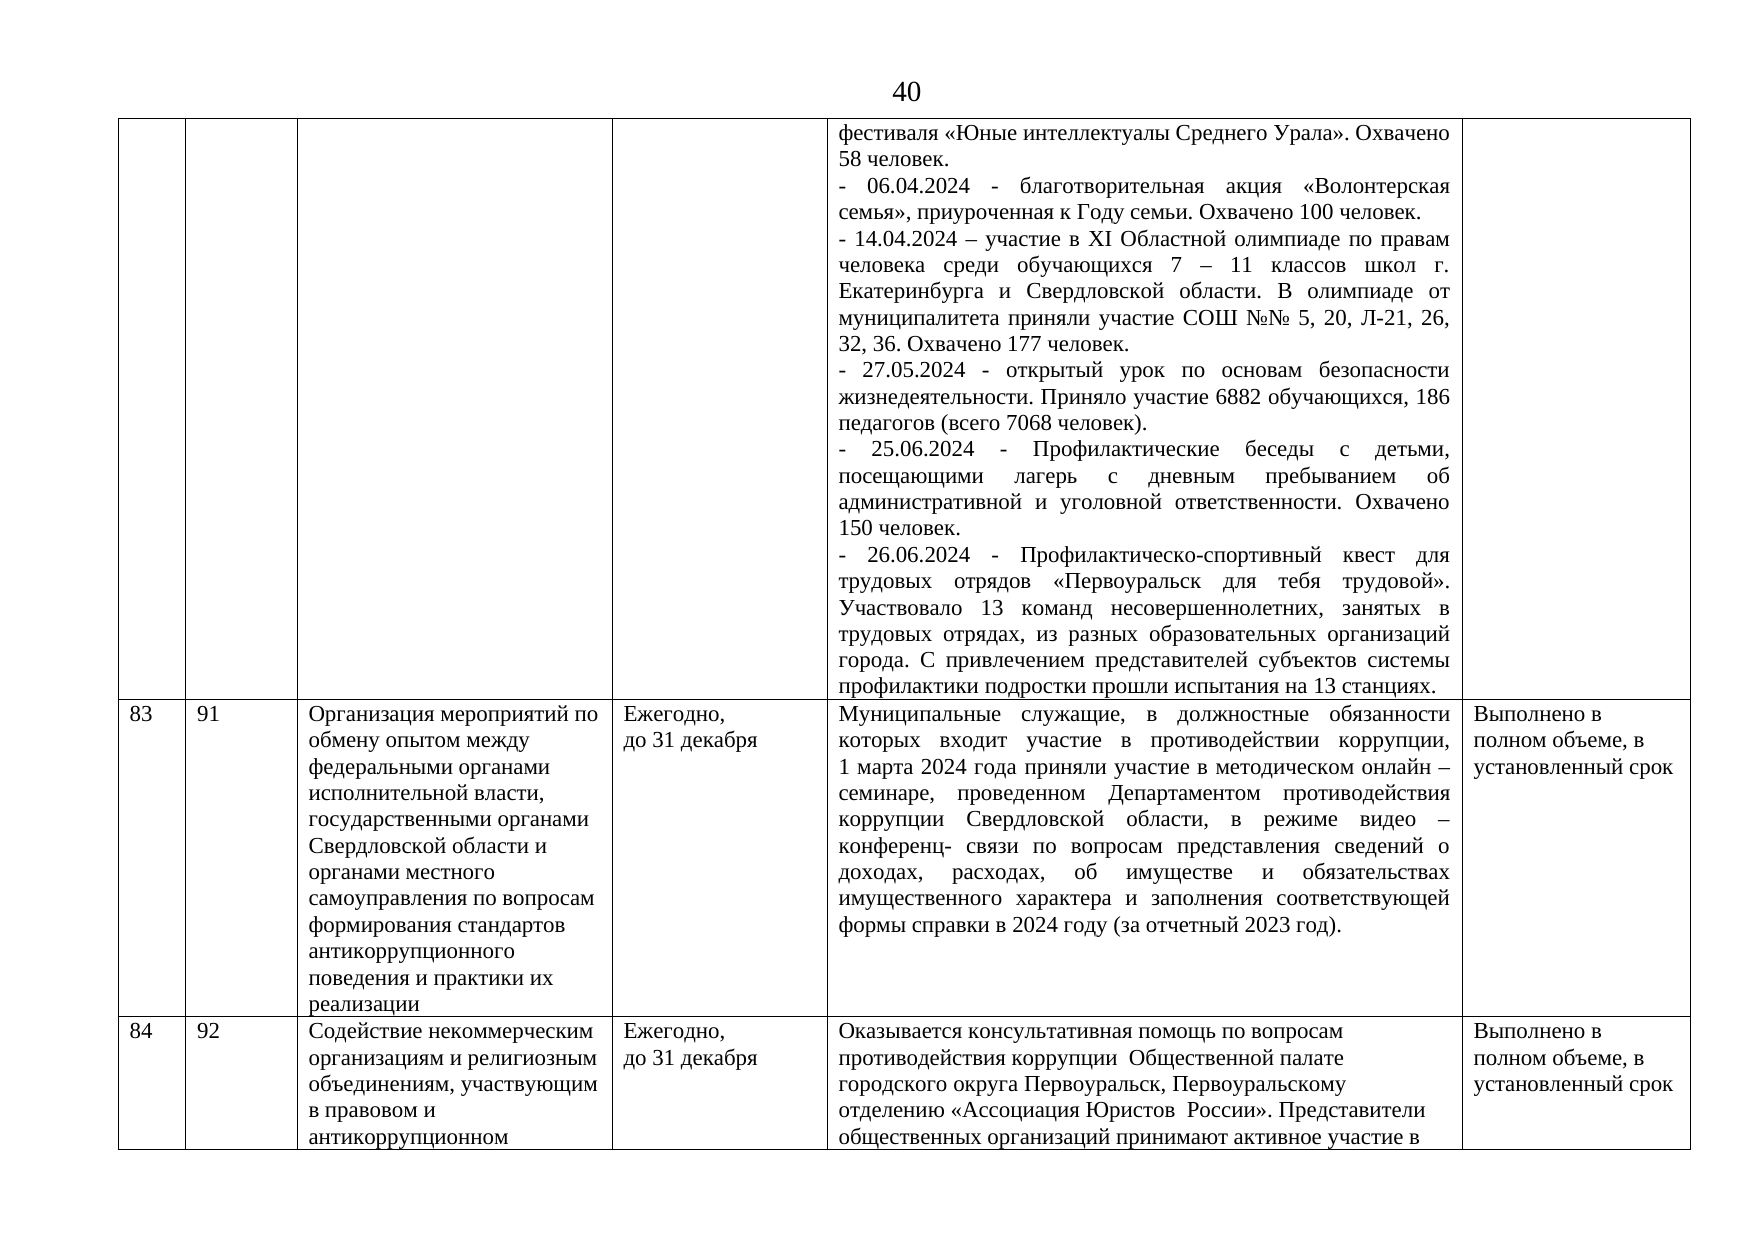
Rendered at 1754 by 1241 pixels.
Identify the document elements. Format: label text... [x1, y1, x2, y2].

table_cell фестиваля «Юные интеллектуалы Среднего Урала». Охвачено 58 человек. - 06.04.2024 - благотворительная акция «Волонтерская семья», приуроченная к Году семьи. Охвачено 100 человек. - 14.04.2024 – участие в XI Областной олимпиаде по правам человека среди обучающихся 7 – 11 классов школ г. Екатеринбурга и Свердловской области. В олимпиаде от муниципалитета приняли участие СОШ №№ 5, 20, Л-21, 26, 32, 36. Охвачено 177 человек. - 27.05.2024 - открытый урок по основам безопасности жизнедеятельности. Приняло участие 6882 обучающихся, 186 педагогов (всего 7068 человек). - 25.06.2024 - Профилактические беседы с детьми, посещающими лагерь с дневным пребыванием об административной и уголовной ответственности. Охвачено 150 человек. - 26.06.2024 - Профилактическо-спортивный квест для трудовых отрядов «Первоуральск для тебя трудовой». Участвовало 13 команд несовершеннолетних, занятых в трудовых отрядах, из разных образовательных организаций города. С привлечением представителей субъектов системы профилактики подростки прошли испытания на 13 станциях. [828, 119, 1462, 699]
table_cell [1691, 699, 1696, 1016]
table_cell Выполнено в полном объеме, в установленный срок [1463, 1017, 1690, 1149]
table_cell [1463, 119, 1690, 699]
table_cell [298, 119, 612, 699]
table_cell Организация мероприятий по обмену опытом между федеральными органами исполнительной власти, государственными органами Свердловской области и органами местного самоуправления по вопросам формирования стандартов антикоррупционного поведения и практики их реализации [298, 700, 612, 1016]
table_cell [186, 119, 297, 699]
table_cell Содействие некоммерческим организациям и религиозным объединениям, участвующим в правовом и антикоррупционном [298, 1017, 612, 1149]
table_cell Ежегодно, до 31 декабря [613, 1017, 827, 1149]
table_cell [119, 119, 185, 699]
table_cell [1691, 1016, 1696, 1149]
table_cell 91 [186, 700, 297, 1016]
table_cell [613, 119, 827, 699]
table_cell 84 [119, 1017, 185, 1149]
table_cell Оказывается консультативная помощь по вопросам противодействия коррупции Общественной палате городского округа Первоуральск, Первоуральскому отделению «Ассоциация Юристов России». Представители общественных организаций принимают активное участие в [828, 1017, 1462, 1149]
table_cell 92 [186, 1017, 297, 1149]
table_cell Выполнено в полном объеме, в установленный срок [1463, 700, 1690, 1016]
table_cell Ежегодно, до 31 декабря [613, 700, 827, 1016]
table_cell 83 [119, 700, 185, 1016]
table_cell [1691, 118, 1696, 699]
table_cell Муниципальные служащие, в должностные обязанности которых входит участие в противодействии коррупции, 1 марта 2024 года приняли участие в методическом онлайн – семинаре, проведенном Департаментом противодействия коррупции Свердловской области, в режиме видео – конференц- связи по вопросам представления сведений о доходах, расходах, об имуществе и обязательствах имущественного характера и заполнения соответствующей формы справки в 2024 году (за отчетный 2023 год). [828, 700, 1462, 1016]
